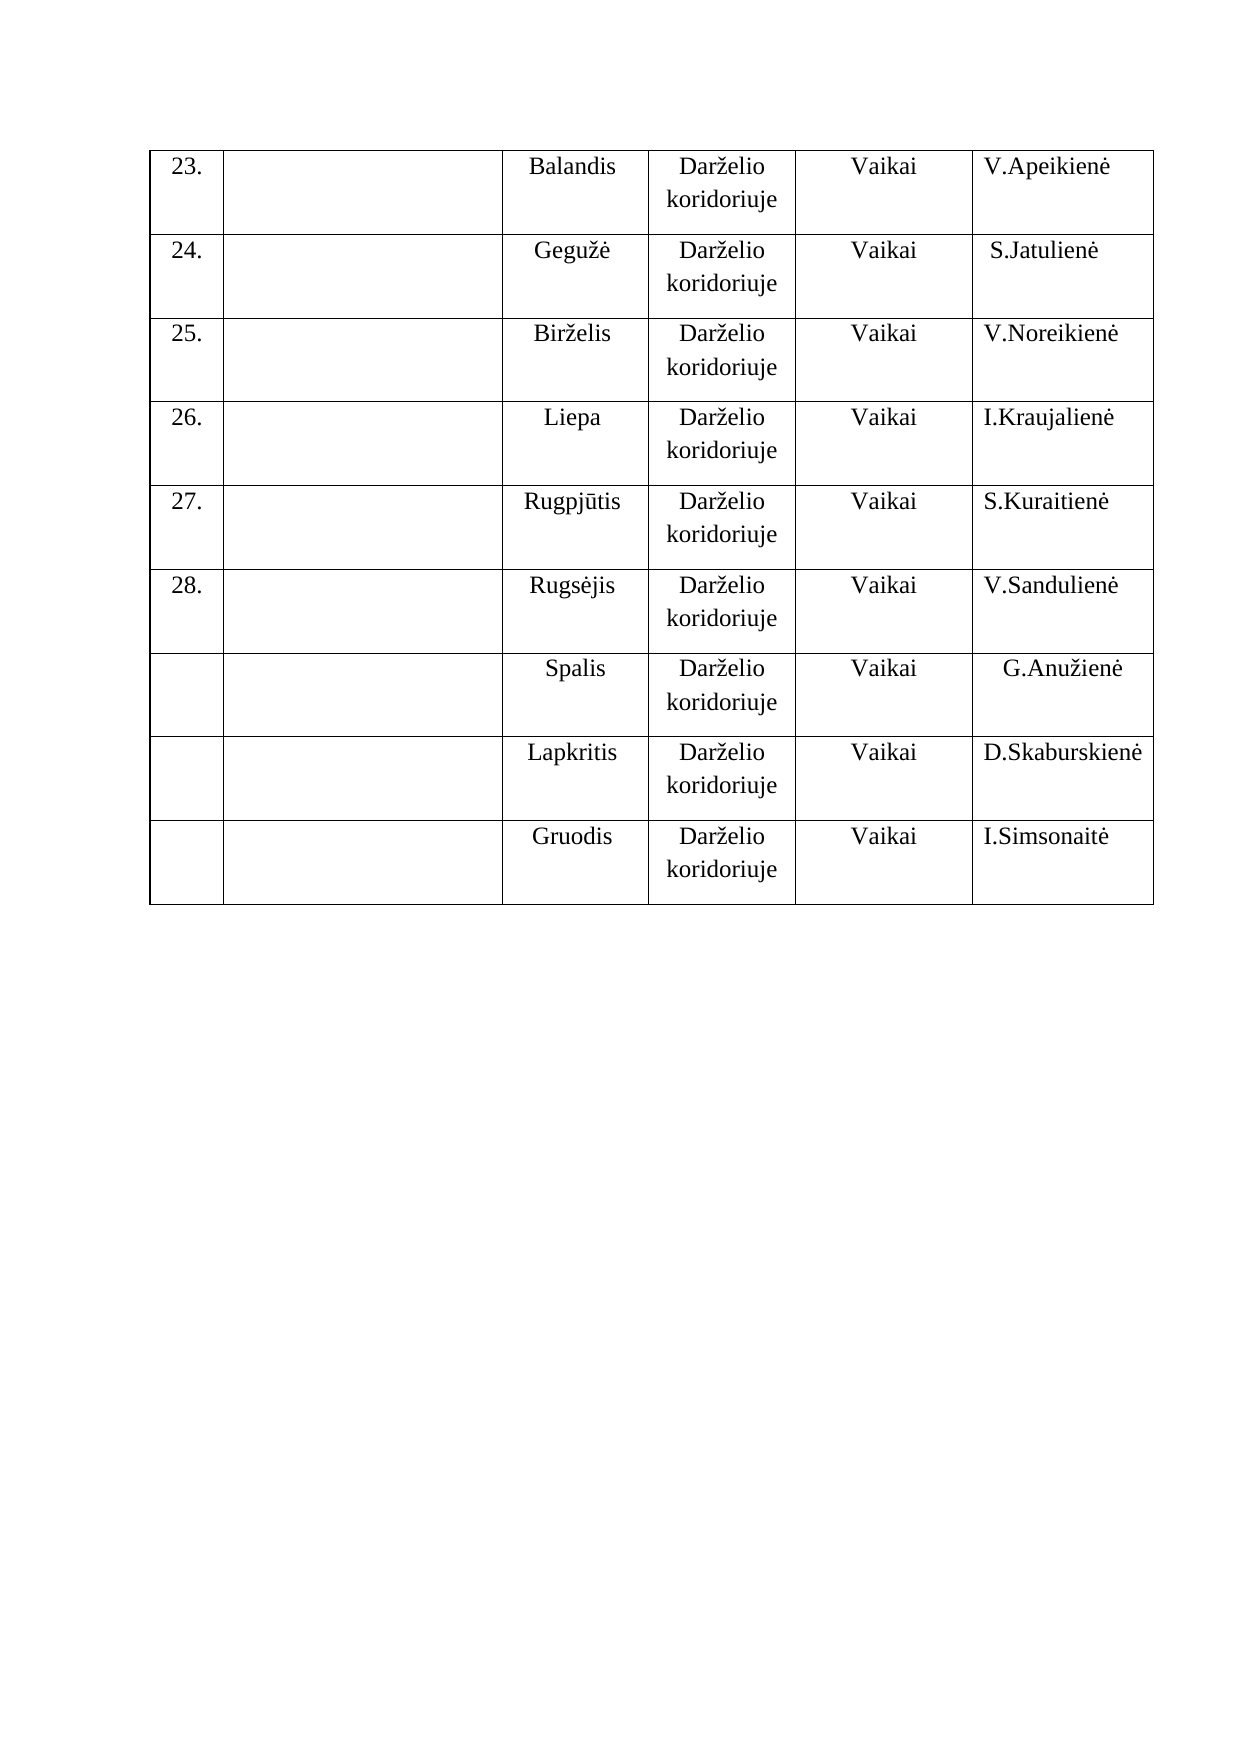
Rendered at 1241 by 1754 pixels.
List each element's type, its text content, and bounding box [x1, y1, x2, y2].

table_cell Lapkritis [503, 737, 648, 820]
table_cell S.Jatulienė [973, 235, 1153, 317]
table_cell Darželio koridoriuje [649, 319, 795, 401]
table_cell [224, 821, 502, 904]
table_cell Darželio koridoriuje [649, 737, 795, 820]
table_cell [151, 654, 223, 736]
table_cell Liepa [503, 402, 648, 485]
table_cell D.Skaburskienė [973, 737, 1153, 820]
table_cell S.Kuraitienė [973, 486, 1153, 569]
table_cell Vaikai [796, 402, 972, 485]
table_cell [151, 737, 223, 820]
table_cell Vaikai [796, 821, 972, 904]
table_cell [224, 570, 502, 652]
table_cell Balandis [503, 151, 648, 234]
table_cell Vaikai [796, 319, 972, 401]
table_cell [224, 402, 502, 485]
table_cell Rugpjūtis [503, 486, 648, 569]
table_cell [151, 821, 223, 904]
table_cell Darželio koridoriuje [649, 821, 795, 904]
table_cell G.Anužienė [973, 654, 1153, 736]
table_cell [224, 319, 502, 401]
table_cell Spalis [503, 654, 648, 736]
table_cell I.Kraujalienė [973, 402, 1153, 485]
table_cell Vaikai [796, 570, 972, 652]
table_cell Vaikai [796, 737, 972, 820]
table_cell I.Simsonaitė [973, 821, 1153, 904]
table_cell [224, 151, 502, 234]
table_cell Darželio koridoriuje [649, 654, 795, 736]
table_cell 28. [151, 570, 223, 652]
table_cell Gegužė [503, 235, 648, 317]
table_cell Vaikai [796, 235, 972, 317]
table_cell Darželio koridoriuje [649, 486, 795, 569]
table_cell Vaikai [796, 654, 972, 736]
table_cell V.Sandulienė [973, 570, 1153, 652]
table_cell Darželio koridoriuje [649, 235, 795, 317]
table_cell V.Apeikienė [973, 151, 1153, 234]
table_cell 25. [151, 319, 223, 401]
table_cell Darželio koridoriuje [649, 402, 795, 485]
table_cell Vaikai [796, 486, 972, 569]
table_cell V.Noreikienė [973, 319, 1153, 401]
table_cell 27. [151, 486, 223, 569]
table_cell Darželio koridoriuje [649, 570, 795, 652]
table_cell [224, 654, 502, 736]
table_cell Rugsėjis [503, 570, 648, 652]
table_cell 24. [151, 235, 223, 317]
table_cell [224, 737, 502, 820]
table_cell Gruodis [503, 821, 648, 904]
table_cell [224, 235, 502, 317]
table_cell Vaikai [796, 151, 972, 234]
table_cell Birželis [503, 319, 648, 401]
table_cell 23. [151, 151, 223, 234]
table_cell 26. [151, 402, 223, 485]
table_cell Darželio koridoriuje [649, 151, 795, 234]
table_cell [224, 486, 502, 569]
